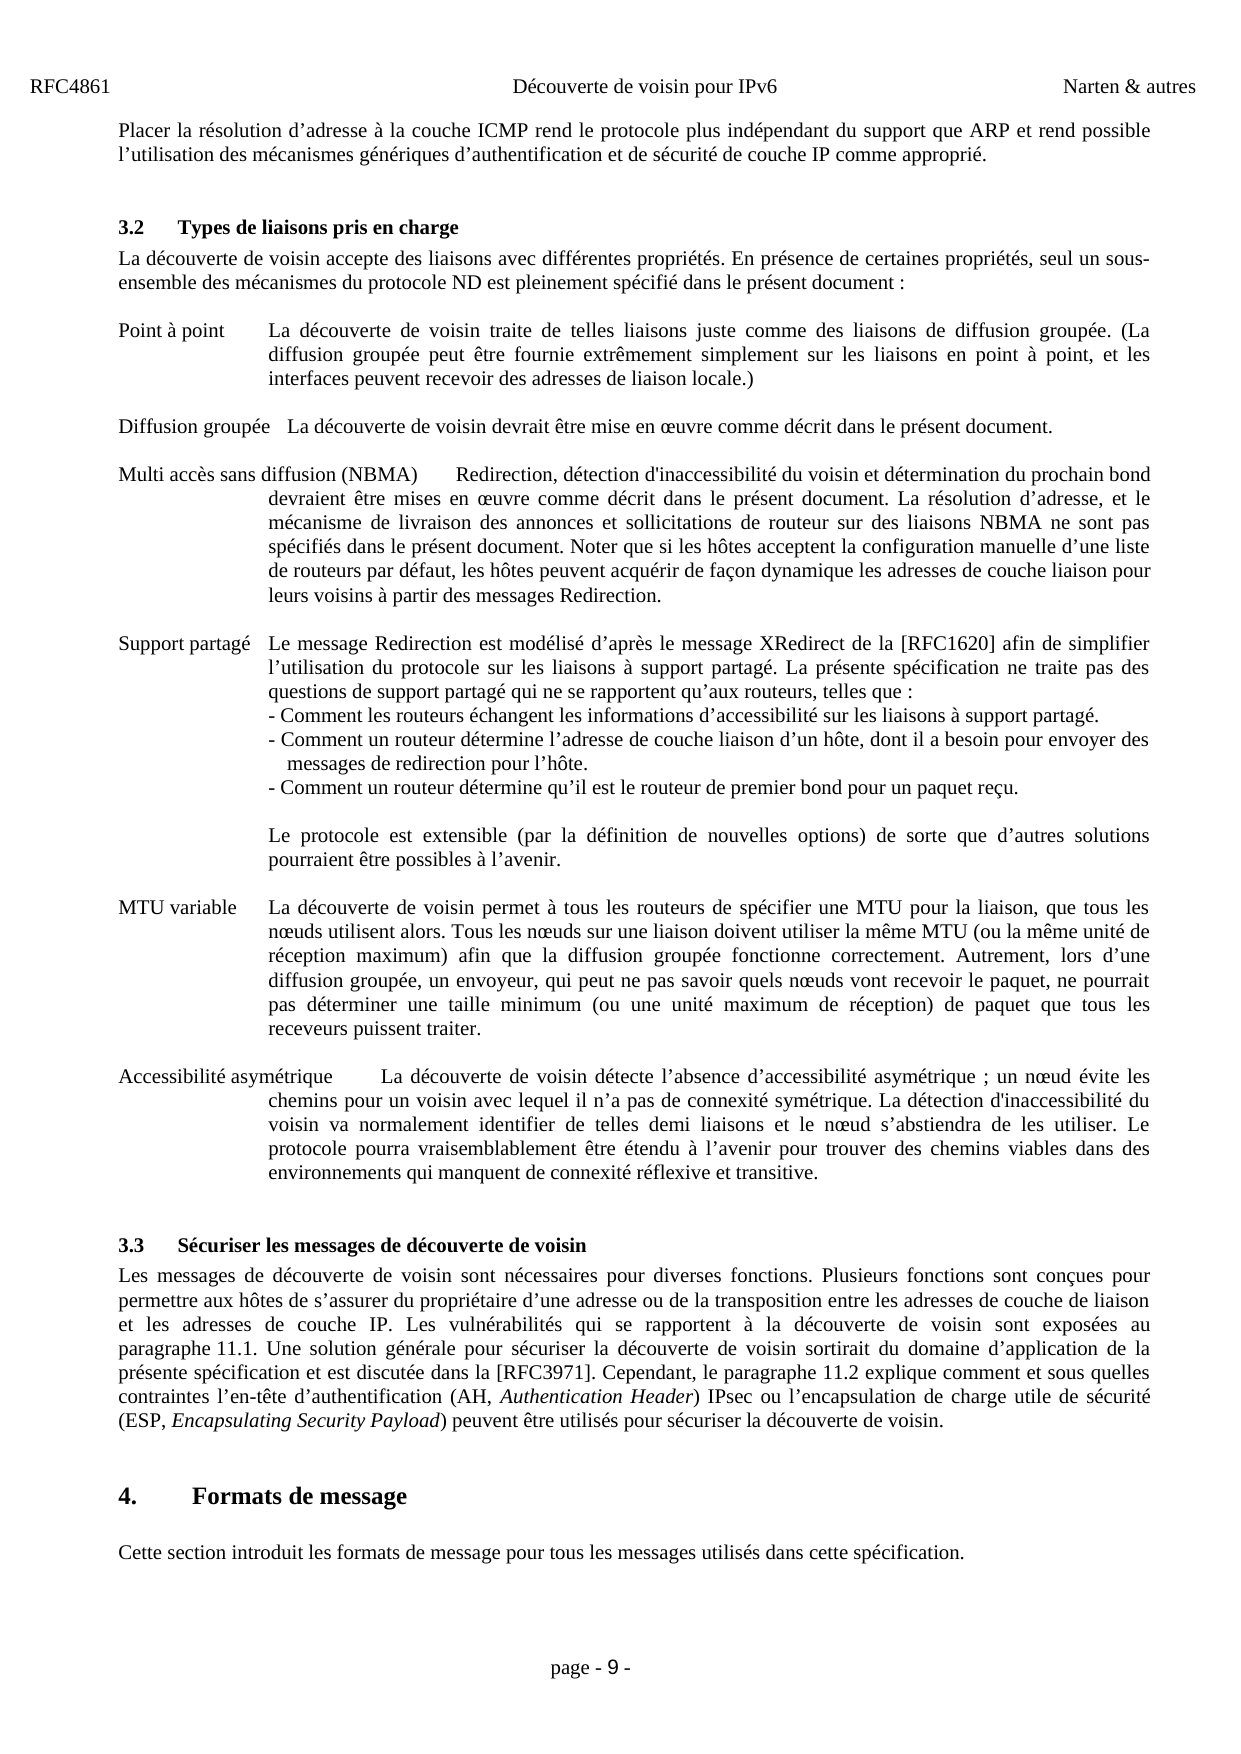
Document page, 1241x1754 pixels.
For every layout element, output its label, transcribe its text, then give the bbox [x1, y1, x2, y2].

text - Comment un routeur détermine l’adresse de couche liaison d’un hôte, dont il a besoin pour envoyer des messages de redirection pour l’hôte. [268, 727, 1152, 775]
text 3.2 Types de liaisons pris en charge [118, 215, 1152, 239]
text MTU variable La découverte de voisin permet à tous les routeurs de spécifier une MTU pour la liaison, que tous les nœuds utilisent alors. Tous les nœuds sur une liaison doivent utiliser la même MTU (ou la même unité de réception maximum) afin que la diffusion groupée fonctionne correctement. Autrement, lors d’une diffusion groupée, un envoyeur, qui peut ne pas savoir quels nœuds vont recevoir le paquet, ne pourrait pas déterminer une taille minimum (ou une unité maximum de réception) de paquet que tous les receveurs puissent traiter. [118, 895, 1152, 1040]
text - Comment les routeurs échangent les informations d’accessibilité sur les liaisons à support partagé. [268, 703, 1152, 727]
text 3.3 Sécuriser les messages de découverte de voisin [118, 1233, 1152, 1257]
text Point à point La découverte de voisin traite de telles liaisons juste comme des liaisons de diffusion groupée. (La diffusion groupée peut être fournie extrêmement simplement sur les liaisons en point à point, et les interfaces peuvent recevoir des adresses de liaison locale.) [118, 318, 1152, 390]
text 4. Formats de message [118, 1481, 1152, 1510]
text Diffusion groupée La découverte de voisin devrait être mise en œuvre comme décrit dans le présent document. [118, 414, 1152, 438]
text Les messages de découverte de voisin sont nécessaires pour diverses fonctions. Plusieurs fonctions sont conçues pour permettre aux hôtes de s’assurer du propriétaire d’une adresse ou de la transposition entre les adresses de couche de liaison et les adresses de couche IP. Les vulnérabilités qui se rapportent à la découverte de voisin sont exposées au paragraphe 11.1. Une solution générale pour sécuriser la découverte de voisin sortirait du domaine d’application de la présente spécification et est discutée dans la [RFC3971]. Cependant, le paragraphe 11.2 explique comment et sous quelles contraintes l’en-tête d’authentification (AH, Authentication Header) IPsec ou l’encapsulation de charge utile de sécurité (ESP, Encapsulating Security Payload) peuvent être utilisés pour sécuriser la découverte de voisin. [118, 1263, 1152, 1432]
text - Comment un routeur détermine qu’il est le routeur de premier bond pour un paquet reçu. [268, 775, 1152, 799]
text Support partagé Le message Redirection est modélisé d’après le message XRedirect de la [RFC1620] afin de simplifier l’utilisation du protocole sur les liaisons à support partagé. La présente spécification ne traite pas des questions de support partagé qui ne se rapportent qu’aux routeurs, telles que : [118, 631, 1152, 703]
text Accessibilité asymétrique La découverte de voisin détecte l’absence d’accessibilité asymétrique ; un nœud évite les chemins pour un voisin avec lequel il n’a pas de connexité symétrique. La détection d'inaccessibilité du voisin va normalement identifier de telles demi liaisons et le nœud s’abstiendra de les utiliser. Le protocole pourra vraisemblablement être étendu à l’avenir pour trouver des chemins viables dans des environnements qui manquent de connexité réflexive et transitive. [118, 1064, 1152, 1184]
text Placer la résolution d’adresse à la couche ICMP rend le protocole plus indépendant du support que ARP et rend possible l’utilisation des mécanismes génériques d’authentification et de sécurité de couche IP comme approprié. [118, 118, 1152, 166]
text Le protocole est extensible (par la définition de nouvelles options) de sorte que d’autres solutions pourraient être possibles à l’avenir. [268, 823, 1152, 871]
text Cette section introduit les formats de message pour tous les messages utilisés dans cette spécification. [118, 1540, 1152, 1564]
text Multi accès sans diffusion (NBMA) Redirection, détection d'inaccessibilité du voisin et détermination du prochain bond devraient être mises en œuvre comme décrit dans le présent document. La résolution d’adresse, et le mécanisme de livraison des annonces et sollicitations de routeur sur des liaisons NBMA ne sont pas spécifiés dans le présent document. Noter que si les hôtes acceptent la configuration manuelle d’une liste de routeurs par défaut, les hôtes peuvent acquérir de façon dynamique les adresses de couche liaison pour leurs voisins à partir des messages Redirection. [118, 462, 1152, 607]
text La découverte de voisin accepte des liaisons avec différentes propriétés. En présence de certaines propriétés, seul un sous-ensemble des mécanismes du protocole ND est pleinement spécifié dans le présent document : [118, 246, 1152, 294]
